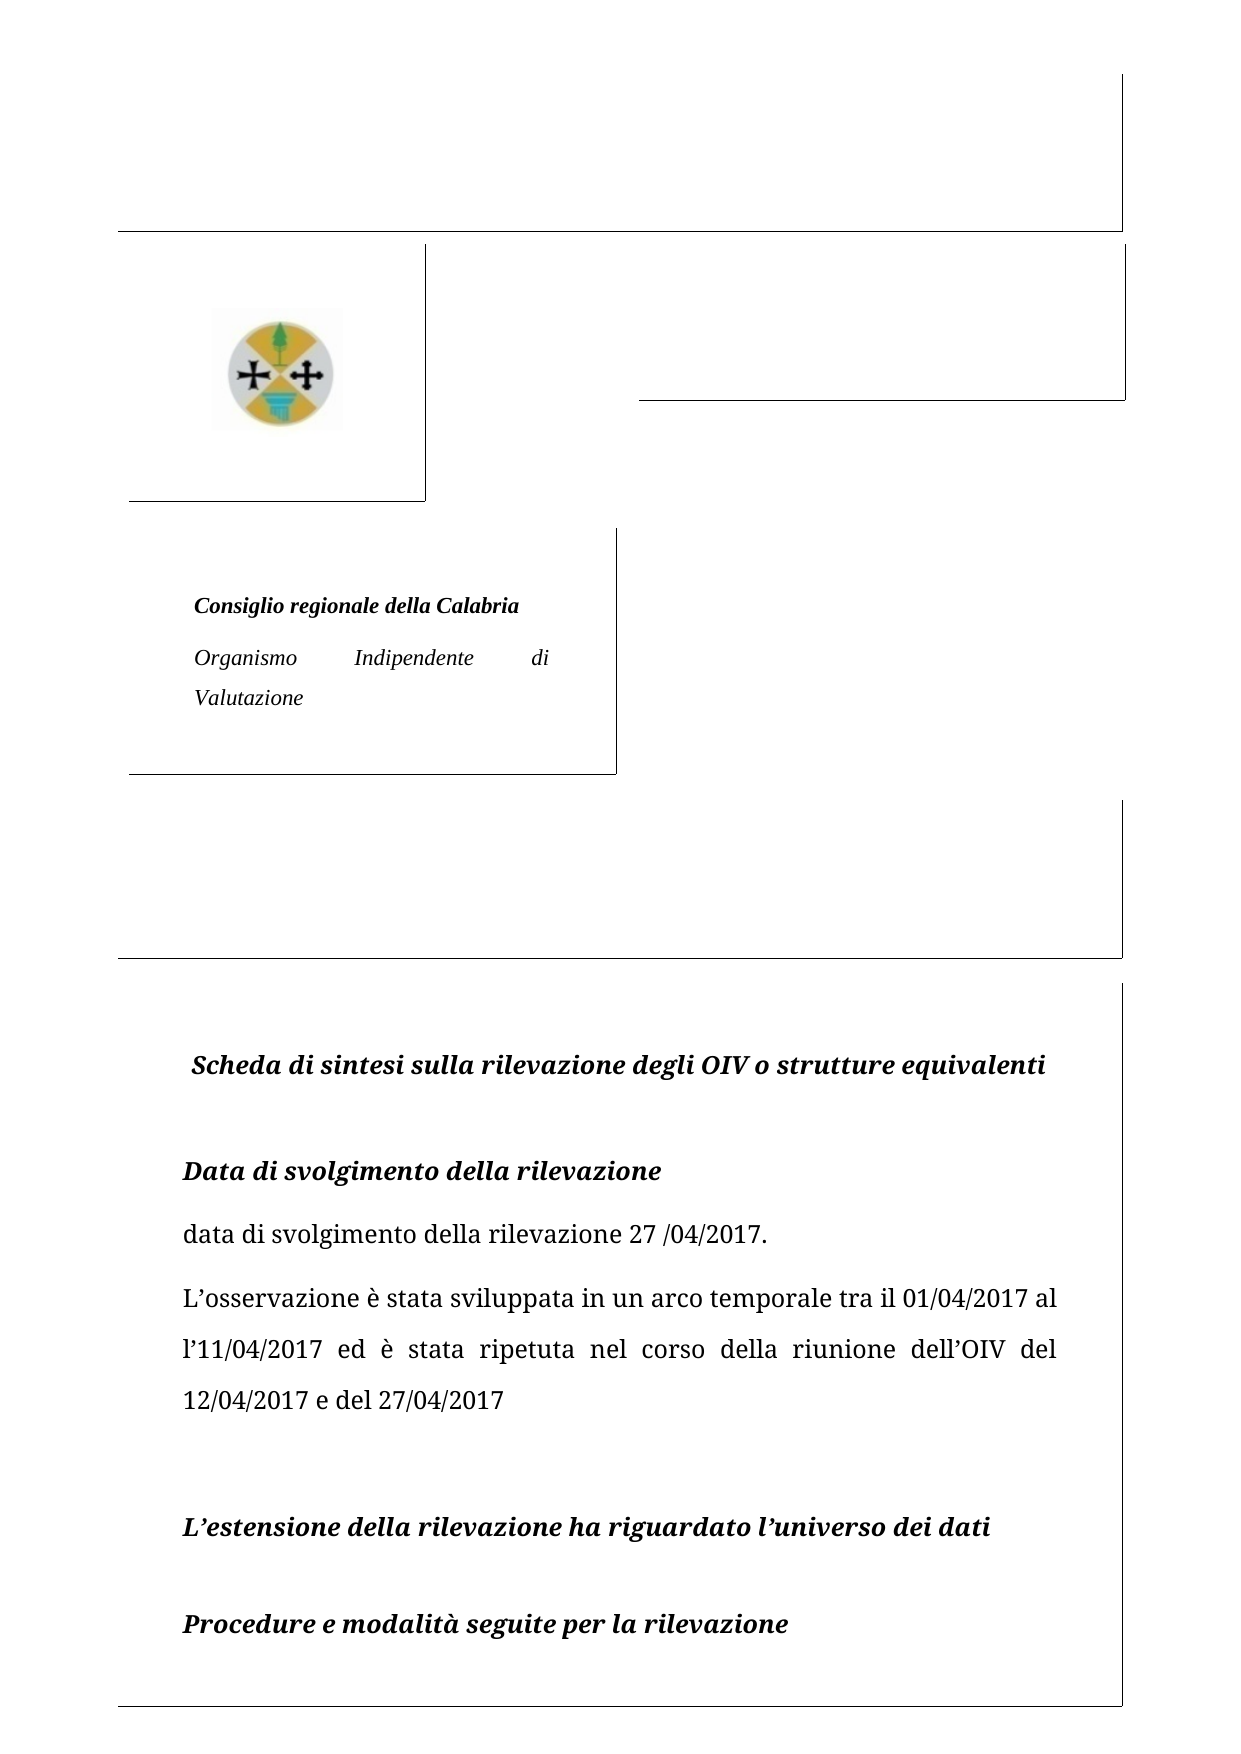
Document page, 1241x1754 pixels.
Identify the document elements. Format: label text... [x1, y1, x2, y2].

text Data di svolgimento della rilevazione [118, 1089, 1122, 1152]
text L’osservazione è stata sviluppata in un arco temporale tra il 01/04/2017 al l’11/04/2017 ed è stata ripetuta nel corso della riunione dell’OIV del 12/04/2017 e del 27/04/2017 [118, 1216, 1122, 1417]
text L’estensione della rilevazione ha riguardato l’universo dei dati [118, 1445, 1122, 1543]
text Procedure e modalità seguite per la rilevazione [118, 1543, 1122, 1706]
subtitle Scheda di sintesi sulla rilevazione degli OIV o strutture equivalenti [118, 983, 1122, 1082]
text data di svolgimento della rilevazione 27 /04/2017. [118, 1152, 1122, 1216]
